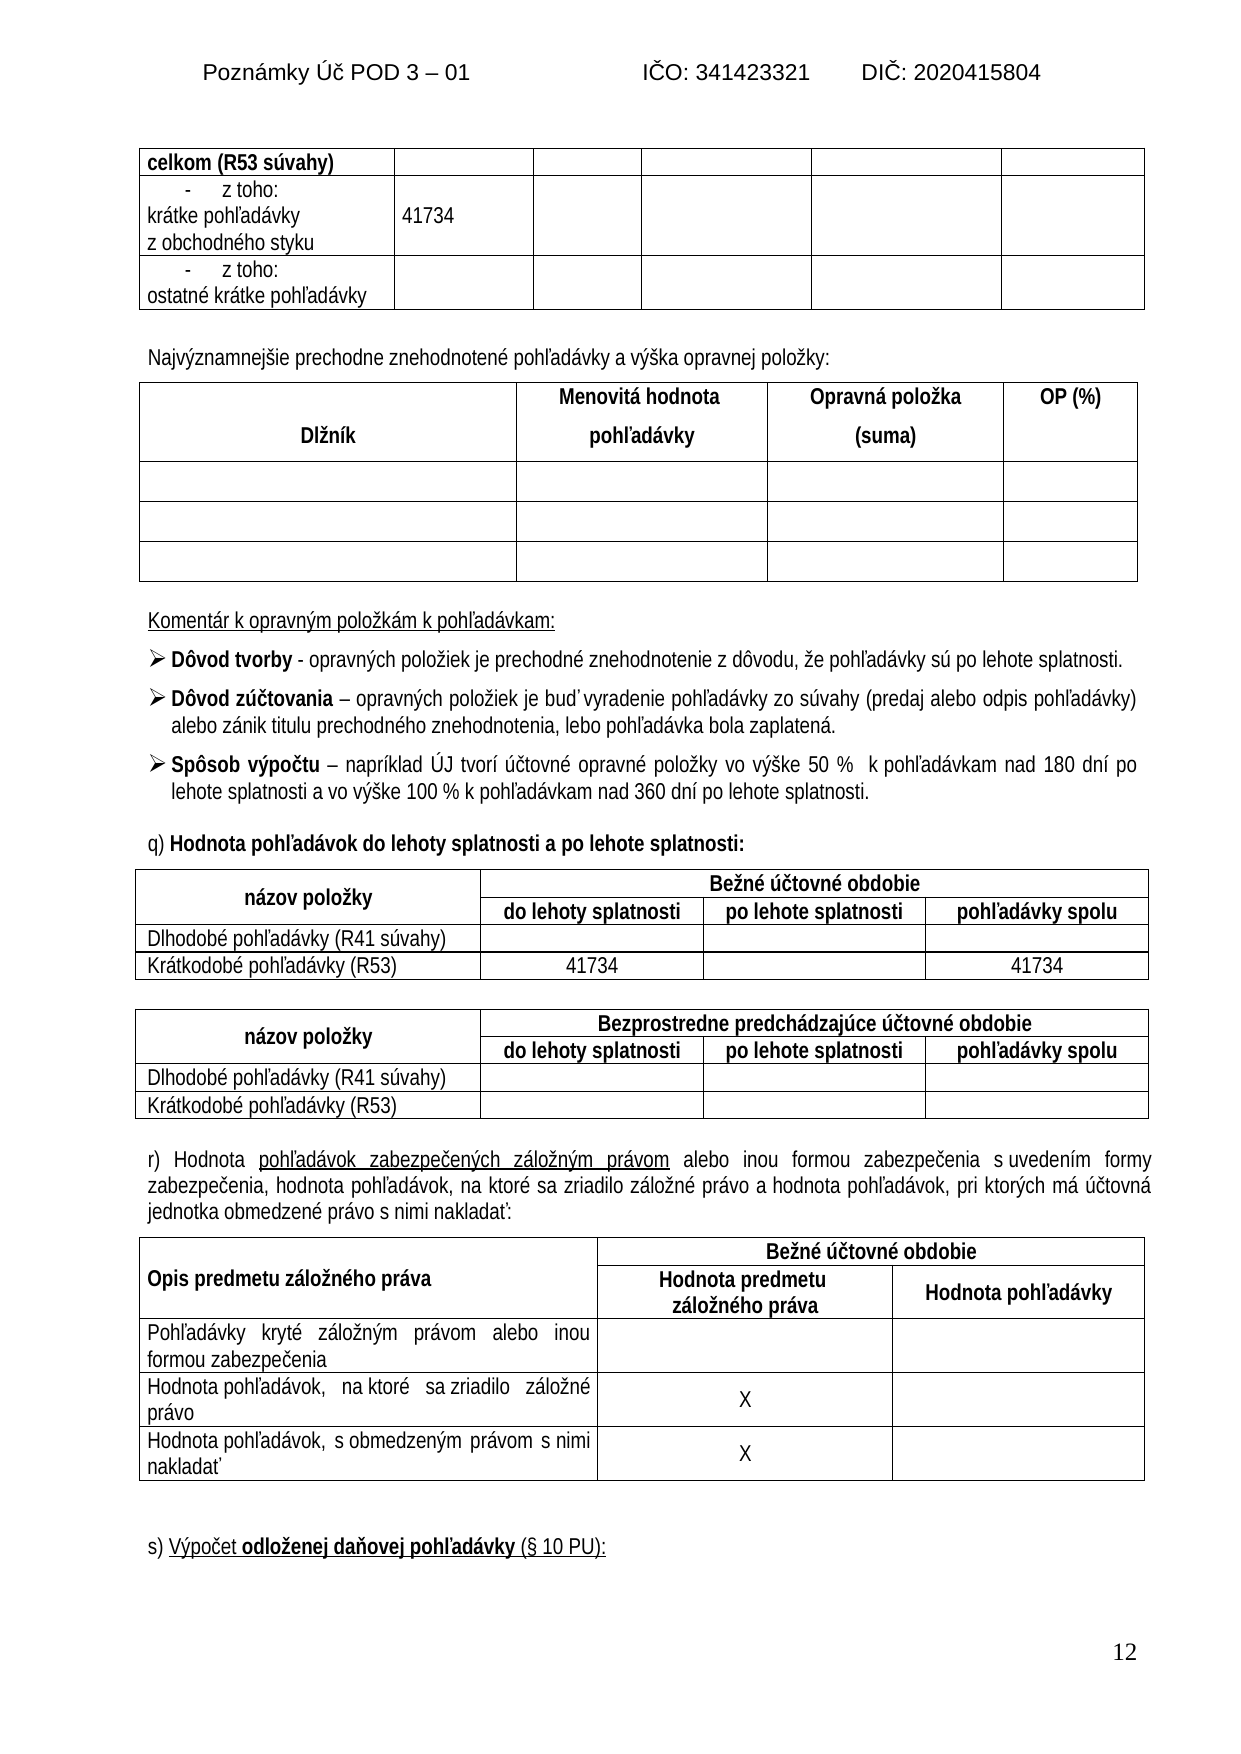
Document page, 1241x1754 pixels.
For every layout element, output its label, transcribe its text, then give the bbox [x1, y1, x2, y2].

table_cell Hodnota pohľadávky [893, 1266, 1144, 1318]
table_header Bezprostredne predchádzajúce účtovné obdobie [481, 1010, 1148, 1036]
table_cell [893, 1373, 1144, 1426]
table_cell [140, 502, 516, 541]
table_cell Dlhodobé pohľadávky (R41 súvahy) [136, 925, 480, 951]
list Spôsob výpočtu – napríklad ÚJ tvorí účtovné opravné položky vo výške 50 % k pohľadávkam nad 180 dní po lehote splatnosti a vo výške 100 % k pohľadávkam nad 360 dní po lehote splatnosti. [148, 751, 1137, 804]
table_cell Hodnota pohľadávok, na ktoré sa zriadilo záložné právo [140, 1373, 597, 1426]
text q) Hodnota pohľadávok do lehoty splatnosti a po lehote splatnosti: [148, 830, 1186, 857]
table_cell po lehote splatnosti [704, 898, 925, 924]
table_cell do lehoty splatnosti [481, 898, 703, 924]
table_cell [768, 502, 1003, 541]
table_cell [642, 176, 811, 255]
table_cell [395, 256, 533, 309]
table_cell [481, 1064, 703, 1091]
text Najvýznamnejšie prechodne znehodnotené pohľadávky a výška opravnej položky: [148, 343, 1137, 370]
table_header názov položky [136, 870, 480, 924]
table_cell [1002, 176, 1144, 255]
table_cell [812, 256, 1001, 309]
table_cell [517, 542, 767, 581]
table_cell [704, 1064, 925, 1091]
table_cell pohľadávky spolu [926, 1037, 1148, 1063]
table_cell [140, 462, 516, 501]
text s) Výpočet odloženej daňovej pohľadávky (§ 10 PU): [148, 1533, 1137, 1559]
table_cell [768, 462, 1003, 501]
table_cell [768, 542, 1003, 581]
table_cell [1004, 462, 1137, 501]
table_cell [926, 1092, 1148, 1118]
table_cell 41734 [395, 176, 533, 255]
table_cell [395, 149, 533, 175]
table_cell [517, 462, 767, 501]
table_cell [893, 1319, 1144, 1372]
table_cell [893, 1427, 1144, 1479]
table_cell [704, 1092, 925, 1118]
table_cell celkom (R53 súvahy) [140, 149, 394, 175]
table_cell Krátkodobé pohľadávky (R53) [136, 1092, 480, 1118]
table_cell z toho: ostatné krátke pohľadávky [140, 256, 394, 309]
table_cell [812, 176, 1001, 255]
table_cell po lehote splatnosti [704, 1037, 925, 1063]
table_cell [598, 1319, 892, 1372]
table_cell Hodnota pohľadávok, s obmedzeným právom s nimi nakladať [140, 1427, 597, 1479]
table_cell [704, 953, 925, 979]
table_cell pohľadávky spolu [926, 898, 1148, 924]
table_cell [534, 176, 641, 255]
table_cell [926, 925, 1148, 951]
table_header Opravná položka (suma) [768, 383, 1003, 461]
table_cell [481, 1092, 703, 1118]
table_cell [926, 1064, 1148, 1091]
list Dôvod zúčtovania – opravných položiek je buď vyradenie pohľadávky zo súvahy (predaj alebo odpis pohľadávky) alebo zánik titulu prechodného znehodnotenia, lebo pohľadávka bola zaplatená. [148, 685, 1137, 738]
table_cell Krátkodobé pohľadávky (R53) [136, 953, 480, 979]
table_header Menovitá hodnota pohľadávky [517, 383, 767, 461]
table_cell [140, 542, 516, 581]
table_cell 41734 [481, 953, 703, 979]
table_cell [534, 256, 641, 309]
table_cell z toho: krátke pohľadávky z obchodného styku [140, 176, 394, 255]
table_cell Hodnota predmetu záložného práva [598, 1266, 892, 1318]
table_cell [1004, 502, 1137, 541]
table_cell [1004, 542, 1137, 581]
table_cell do lehoty splatnosti [481, 1037, 703, 1063]
table_cell [1002, 149, 1144, 175]
table_cell 41734 [926, 953, 1148, 979]
table_cell [1002, 256, 1144, 309]
table_cell Dlhodobé pohľadávky (R41 súvahy) [136, 1064, 480, 1091]
table_cell [642, 149, 811, 175]
table_header Opis predmetu záložného práva [140, 1238, 597, 1318]
table_cell [704, 925, 925, 951]
table_header OP (%) [1004, 383, 1137, 461]
list Dôvod tvorby - opravných položiek je prechodné znehodnotenie z dôvodu, že pohľadávky sú po lehote splatnosti. [148, 646, 1137, 672]
table_cell [642, 256, 811, 309]
table_cell [534, 149, 641, 175]
table_cell [812, 149, 1001, 175]
table_cell [517, 502, 767, 541]
table_header názov položky [136, 1010, 480, 1063]
text r) Hodnota pohľadávok zabezpečených záložným právom alebo inou formou zabezpečenia s uvedením formy zabezpečenia, hodnota pohľadávok, na ktoré sa zriadilo záložné právo a hodnota pohľadávok, pri ktorých má účtovná jednotka obmedzené právo s nimi nakladať: [148, 1146, 1152, 1224]
table_cell Pohľadávky kryté záložným právom alebo inou formou zabezpečenia [140, 1319, 597, 1372]
table_header Dlžník [140, 383, 516, 461]
table_cell X [598, 1427, 892, 1479]
table_header Bežné účtovné obdobie [481, 870, 1148, 897]
table_cell [481, 925, 703, 951]
table_cell X [598, 1373, 892, 1426]
table_header Bežné účtovné obdobie [598, 1238, 1144, 1264]
text Komentár k opravným položkám k pohľadávkam: [148, 607, 1137, 633]
